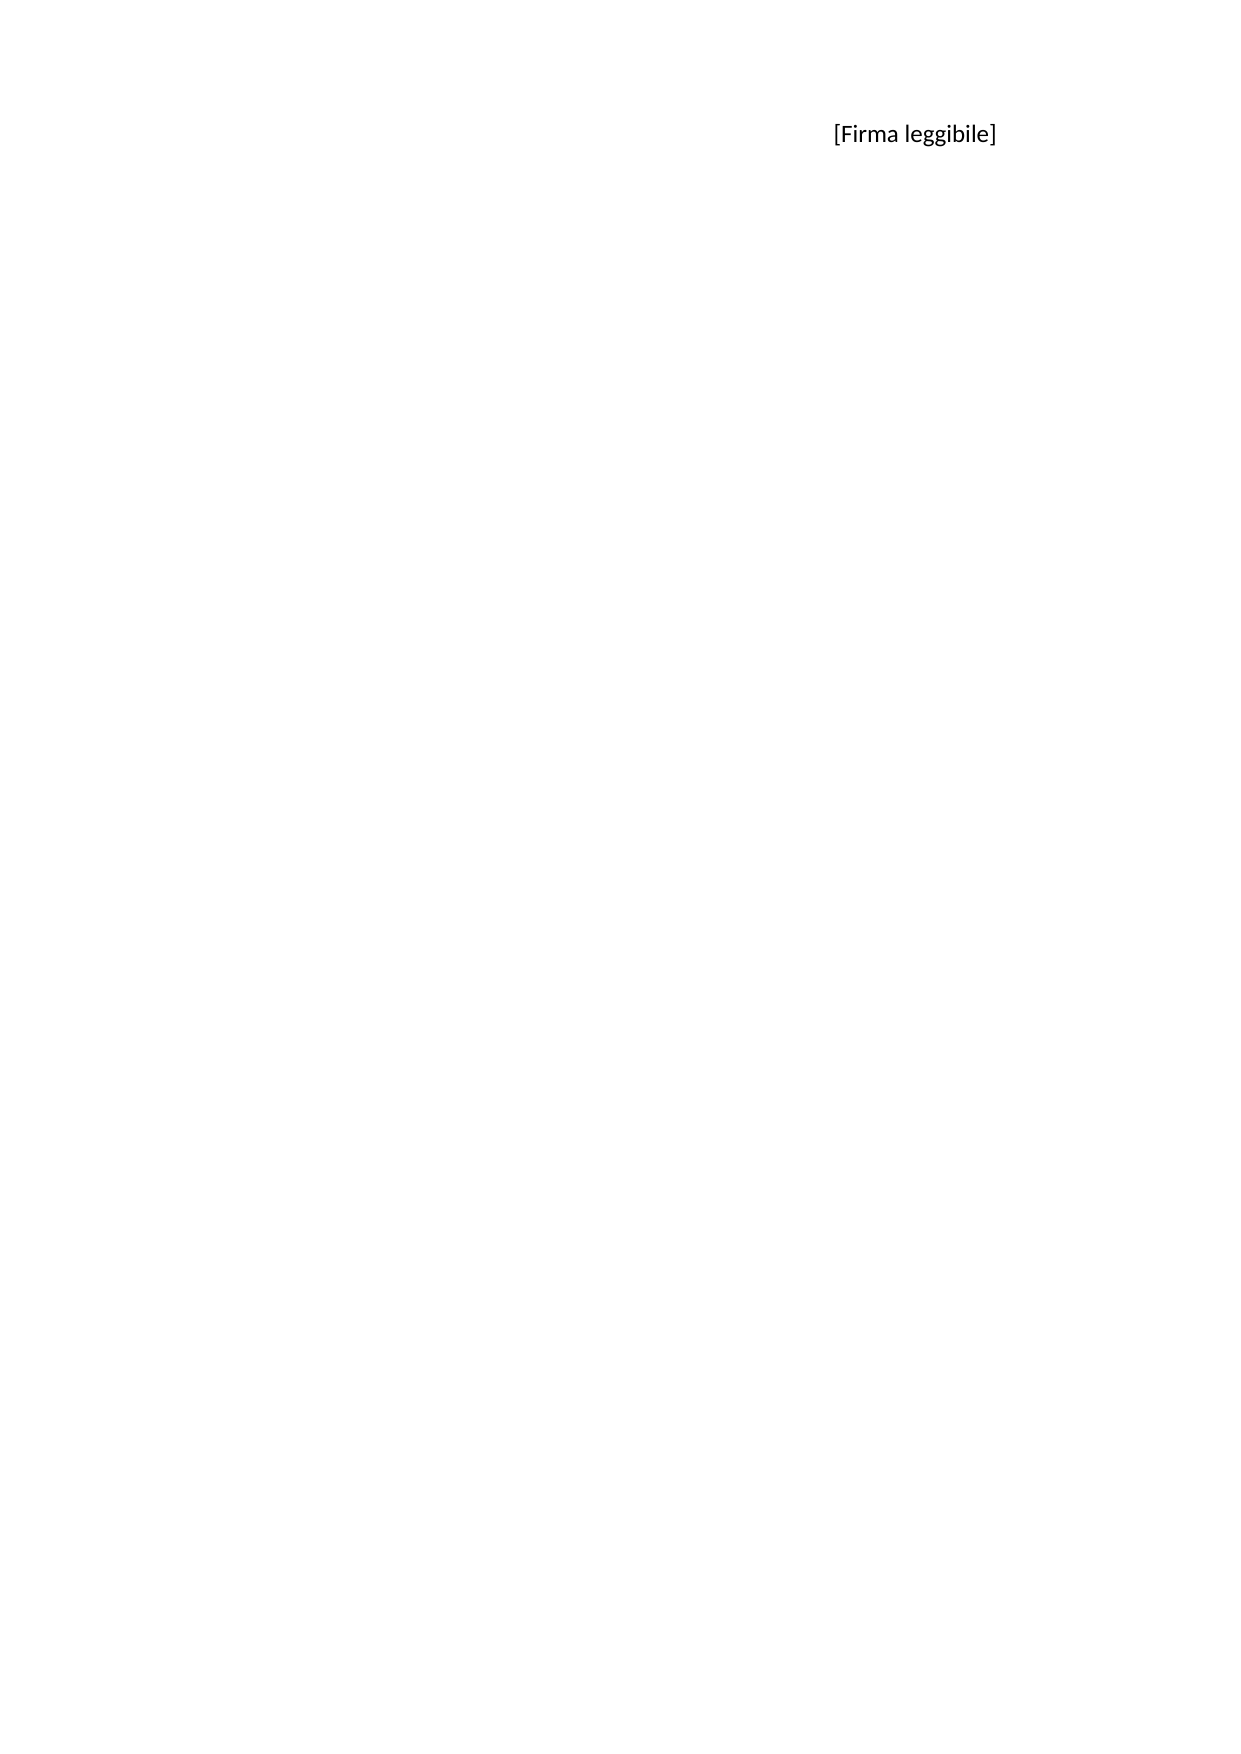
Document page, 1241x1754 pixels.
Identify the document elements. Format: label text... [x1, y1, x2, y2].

text [Firma leggibile] [708, 118, 1122, 149]
